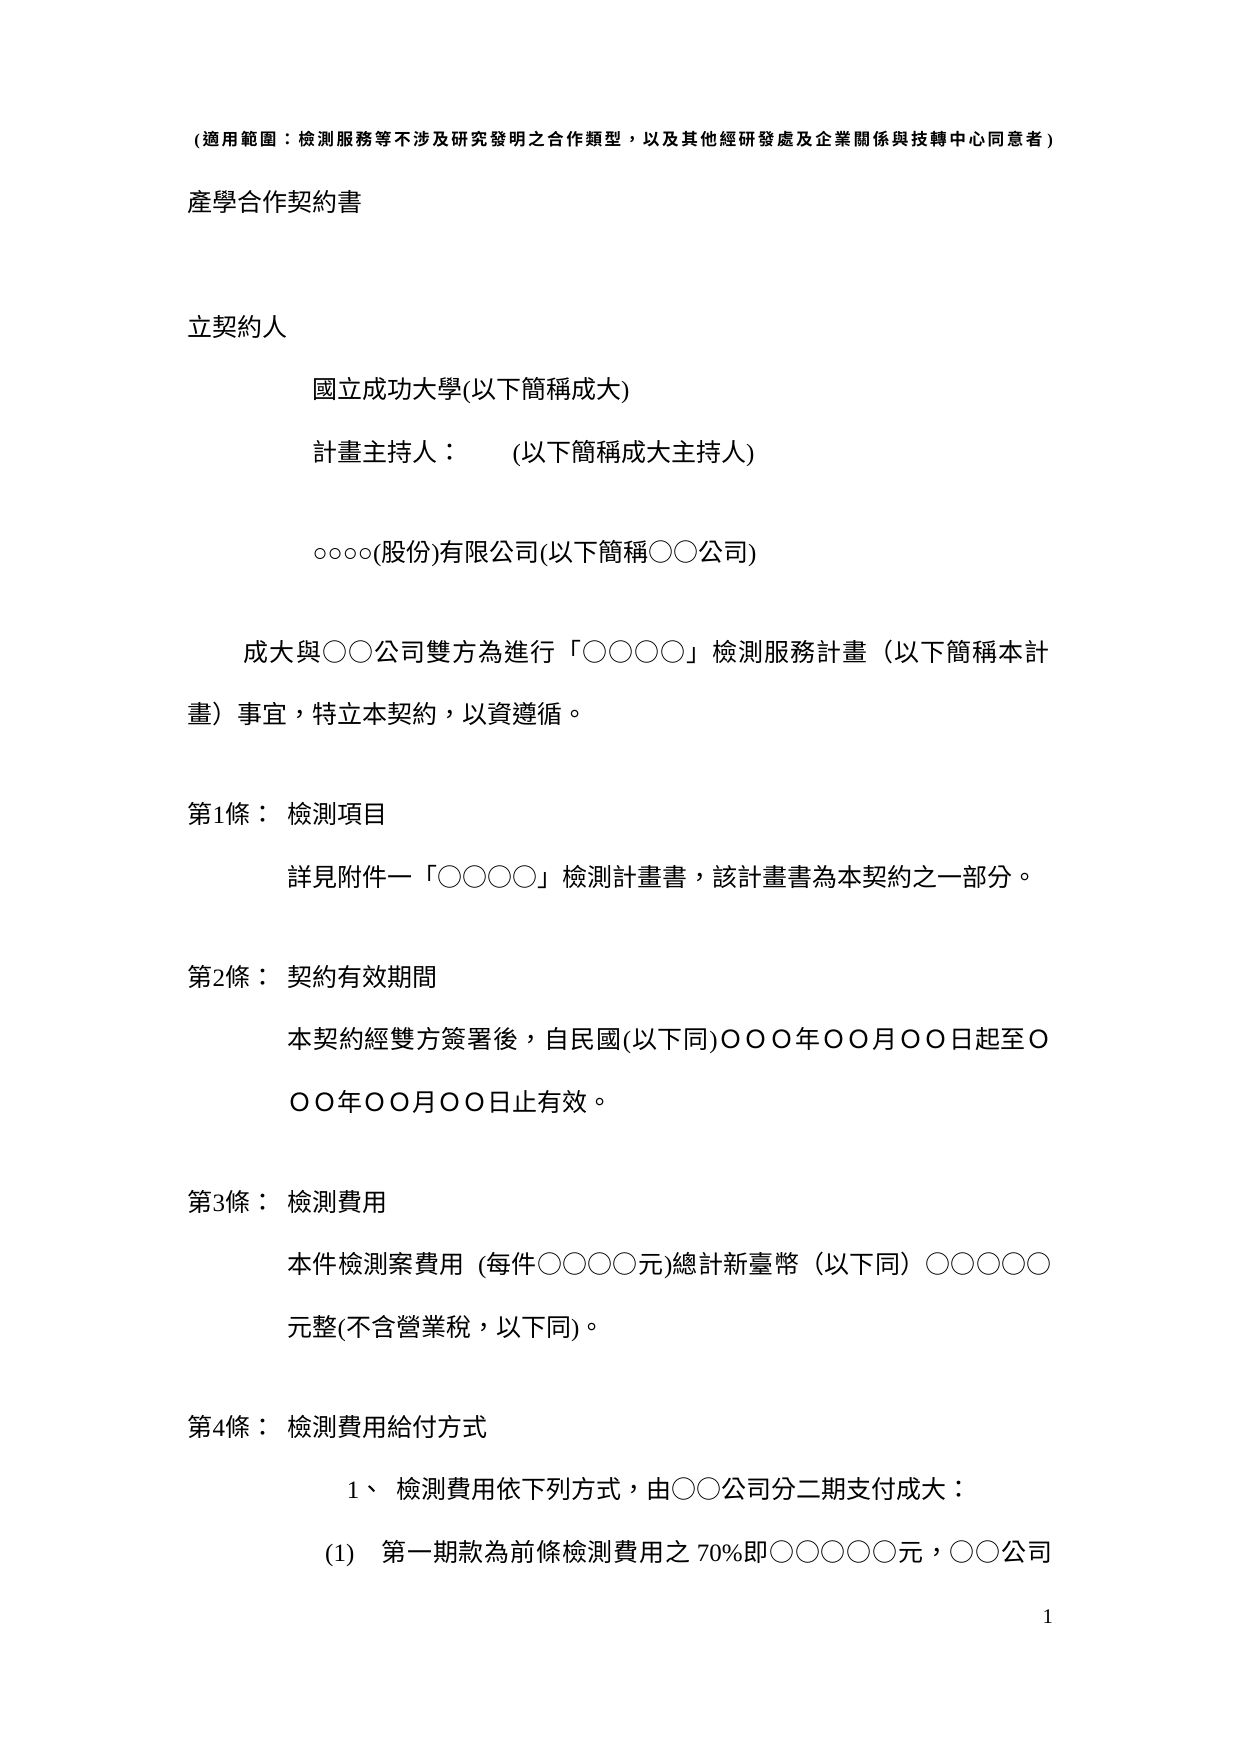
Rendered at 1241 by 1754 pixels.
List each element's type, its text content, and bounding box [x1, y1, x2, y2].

text 國立成功大學(以下簡稱成大) [312, 346, 1053, 409]
list 契約有效期間 [187, 934, 1053, 996]
text ○○○○(股份)有限公司(以下簡稱○○公司) [312, 509, 1053, 571]
text 計畫主持人： (以下簡稱成大主持人) [312, 409, 1053, 471]
list 檢測費用給付方式 [187, 1384, 1053, 1446]
text 成大與○○公司雙方為進行「○○○○」檢測服務計畫（以下簡稱本計畫）事宜，特立本契約，以資遵循。 [187, 609, 1053, 734]
text 詳見附件一「○○○○」檢測計畫書，該計畫書為本契約之一部分。 [287, 834, 1053, 896]
text 本契約經雙方簽署後，自民國(以下同)ＯＯＯ年ＯＯ月ＯＯ日起至ＯＯＯ年ＯＯ月ＯＯ日止有效。 [287, 996, 1053, 1121]
list 檢測項目 [187, 771, 1053, 834]
text 本件檢測案費用 (每件○○○○元)總計新臺幣（以下同）○○○○○元整(不含營業稅，以下同)。 [287, 1221, 1053, 1346]
list 第一期款為前條檢測費用之70%即○○○○○元，○○公司 [325, 1509, 1053, 1571]
text (適用範圍：檢測服務等不涉及研究發明之合作類型，以及其他經研發處及企業關係與技轉中心同意者) 產學合作契約書 [187, 96, 1053, 221]
text 立契約人 [187, 284, 1053, 346]
list 檢測費用依下列方式，由○○公司分二期支付成大： [347, 1446, 1053, 1509]
list 檢測費用 [187, 1159, 1053, 1221]
